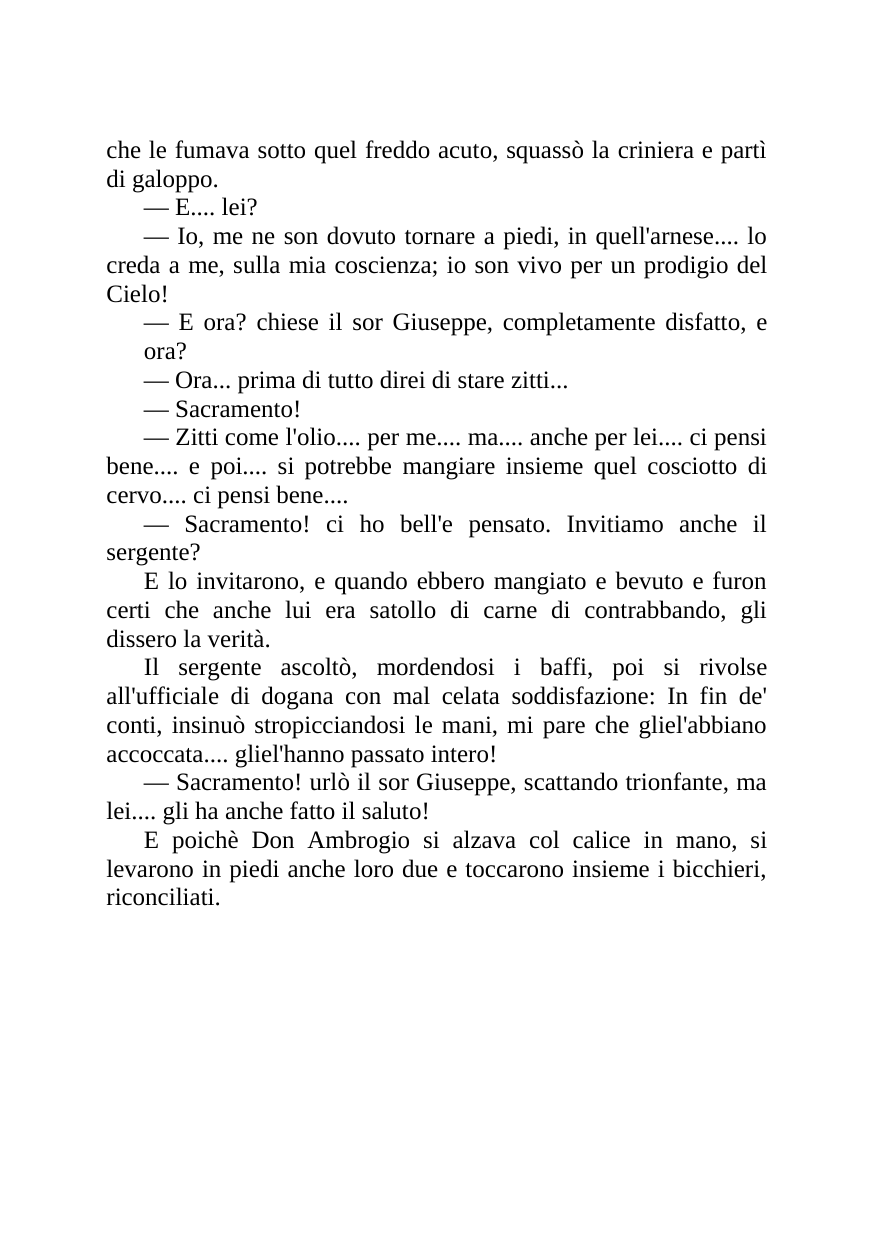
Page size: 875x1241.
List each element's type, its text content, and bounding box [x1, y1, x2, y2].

text — Sacramento! [106, 394, 768, 422]
text — Sacramento! ci ho bell'e pensato. Invitiamo anche il sergente? [106, 509, 768, 566]
text — E ora? chiese il sor Giuseppe, completamente disfatto, e ora? [144, 307, 768, 365]
text E lo invitarono, e quando ebbero mangiato e bevuto e furon certi che anche lui era satollo di carne di contrabbando, gli dissero la verità. [106, 566, 768, 652]
text che le fumava sotto quel freddo acuto, squassò la criniera e partì di galoppo. [106, 135, 768, 192]
text — E.... lei? [106, 192, 768, 221]
text — Zitti come l'olio.... per me.... ma.... anche per lei.... ci pensi bene.... e poi.... si potrebbe mangiare insieme quel cosciotto di cervo.... ci pensi bene.... [106, 422, 768, 509]
text E poichè Don Ambrogio si alzava col calice in mano, si levarono in piedi anche loro due e toccarono insieme i bicchieri, riconciliati. [106, 825, 768, 911]
text — Io, me ne son dovuto tornare a piedi, in quell'arnese.... lo creda a me, sulla mia coscienza; io son vivo per un prodigio del Cielo! [106, 221, 768, 307]
text — Ora... prima di tutto direi di stare zitti... [106, 365, 768, 394]
text — Sacramento! urlò il sor Giuseppe, scattando trionfante, ma lei.... gli ha anche fatto il saluto! [106, 767, 768, 825]
text Il sergente ascoltò, mordendosi i baffi, poi si rivolse all'ufficiale di dogana con mal celata soddisfazione: In fin de' conti, insinuò stropicciandosi le mani, mi pare che gliel'abbiano accoccata.... gliel'hanno passato intero! [106, 652, 768, 767]
